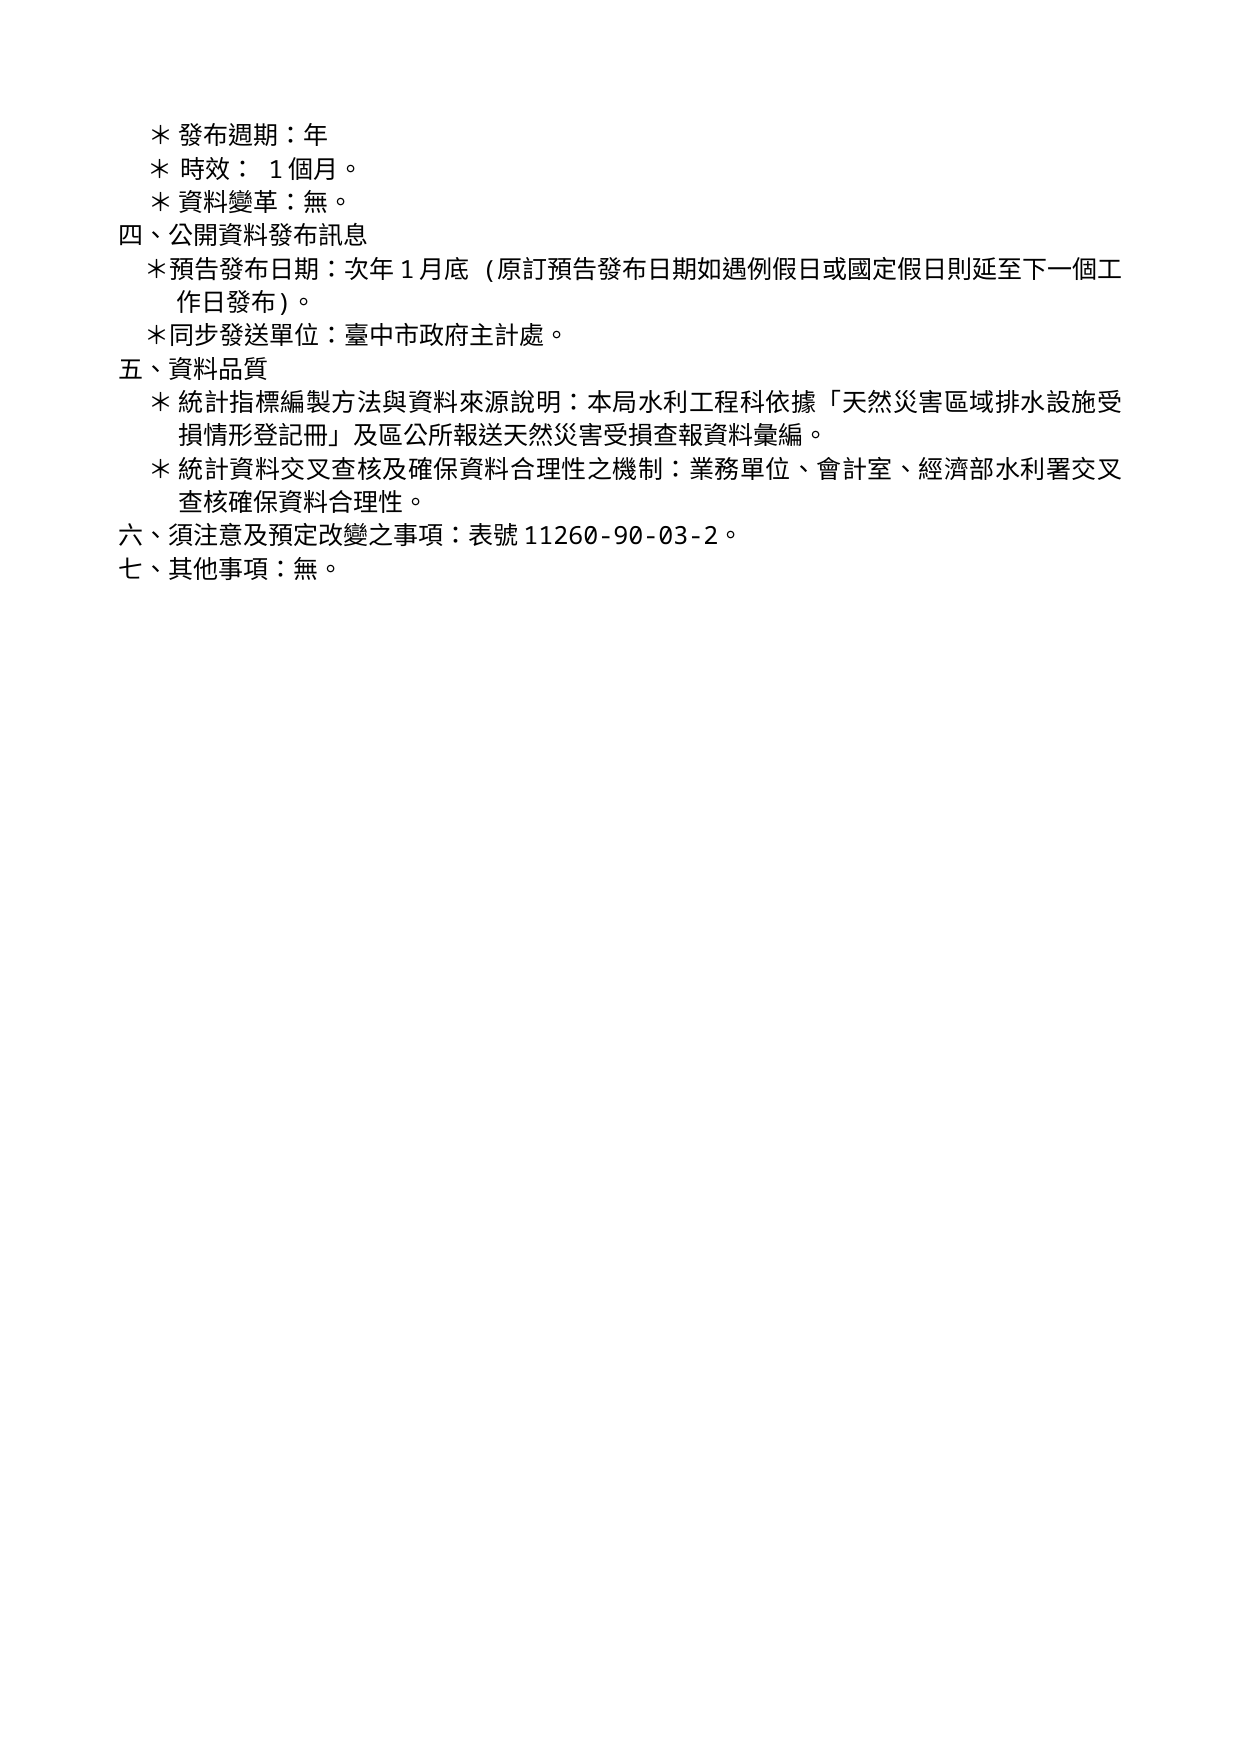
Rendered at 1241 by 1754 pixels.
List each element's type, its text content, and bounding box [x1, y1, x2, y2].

text ＊同步發送單位：臺中市政府主計處。 [144, 318, 1122, 351]
text 六、須注意及預定改變之事項：表號11260-90-03-2。 [118, 518, 1122, 551]
list 資料變革：無。 [149, 185, 1122, 218]
text 七、其他事項：無。 [118, 551, 1122, 585]
text 五、資料品質 [118, 351, 1122, 385]
text ＊預告發布日期：次年1月底 (原訂預告發布日期如遇例假日或國定假日則延至下一個工作日發布)。 [144, 251, 1122, 318]
text 四、公開資料發布訊息 [118, 218, 1122, 251]
list 統計資料交叉查核及確保資料合理性之機制：業務單位、會計室、經濟部水利署交叉查核確保資料合理性。 [149, 451, 1122, 518]
list 統計指標編製方法與資料來源說明：本局水利工程科依據「天然災害區域排水設施受損情形登記冊」及區公所報送天然災害受損查報資料彙編。 [149, 385, 1122, 451]
list 發布週期：年 [149, 118, 1122, 151]
text ＊ 時效： 1個月。 [118, 151, 1122, 185]
